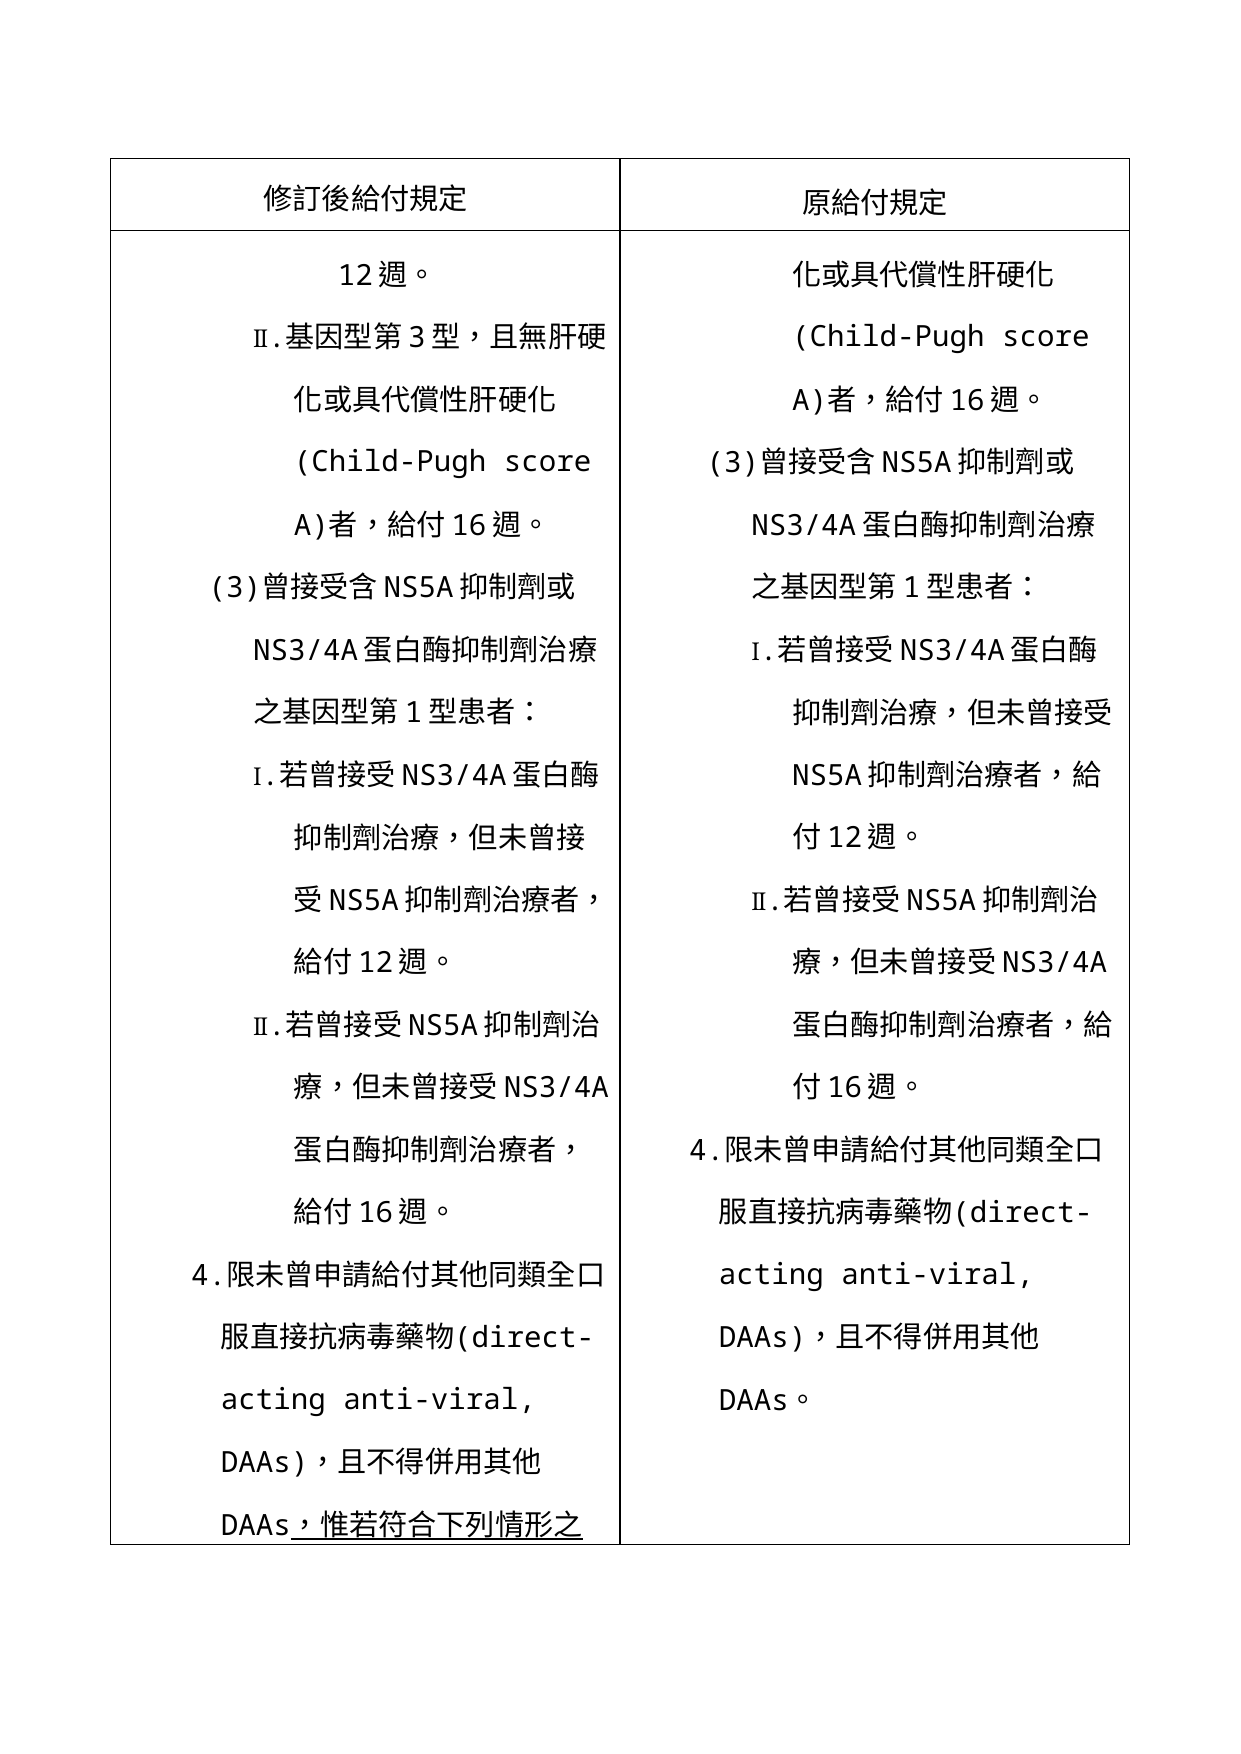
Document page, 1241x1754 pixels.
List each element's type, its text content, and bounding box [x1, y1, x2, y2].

table_cell 化或具代償性肝硬化(Child-Pugh score A)者，給付16週。 (3)曾接受含NS5A抑制劑或NS3/4A蛋白酶抑制劑治療之基因型第1型患者： Ⅰ.若曾接受NS3/4A蛋白酶抑制劑治療，但未曾接受NS5A抑制劑治療者，給付12週。 Ⅱ.若曾接受NS5A抑制劑治療，但未曾接受NS3/4A蛋白酶抑制劑治療者，給付16週。 4.限未曾申請給付其他同類全口服直接抗病毒藥物(direct-acting anti-viral, DAAs)，且不得併用其他DAAs。 [621, 231, 1129, 1544]
table_header 原給付規定 [621, 159, 1129, 230]
table_cell 12週。 Ⅱ.基因型第3型，且無肝硬化或具代償性肝硬化(Child-Pugh score A)者，給付16週。 (3)曾接受含NS5A抑制劑或NS3/4A蛋白酶抑制劑治療之基因型第1型患者： Ⅰ.若曾接受NS3/4A蛋白酶抑制劑治療，但未曾接受NS5A抑制劑治療者，給付12週。 Ⅱ.若曾接受NS5A抑制劑治療，但未曾接受NS3/4A蛋白酶抑制劑治療者，給付16週。 4.限未曾申請給付其他同類全口服直接抗病毒藥物(direct-acting anti-viral, DAAs)，且不得併用其他DAAs，惟若符合下列情形之 [111, 231, 619, 1544]
table_header 修訂後給付規定 [111, 159, 619, 230]
